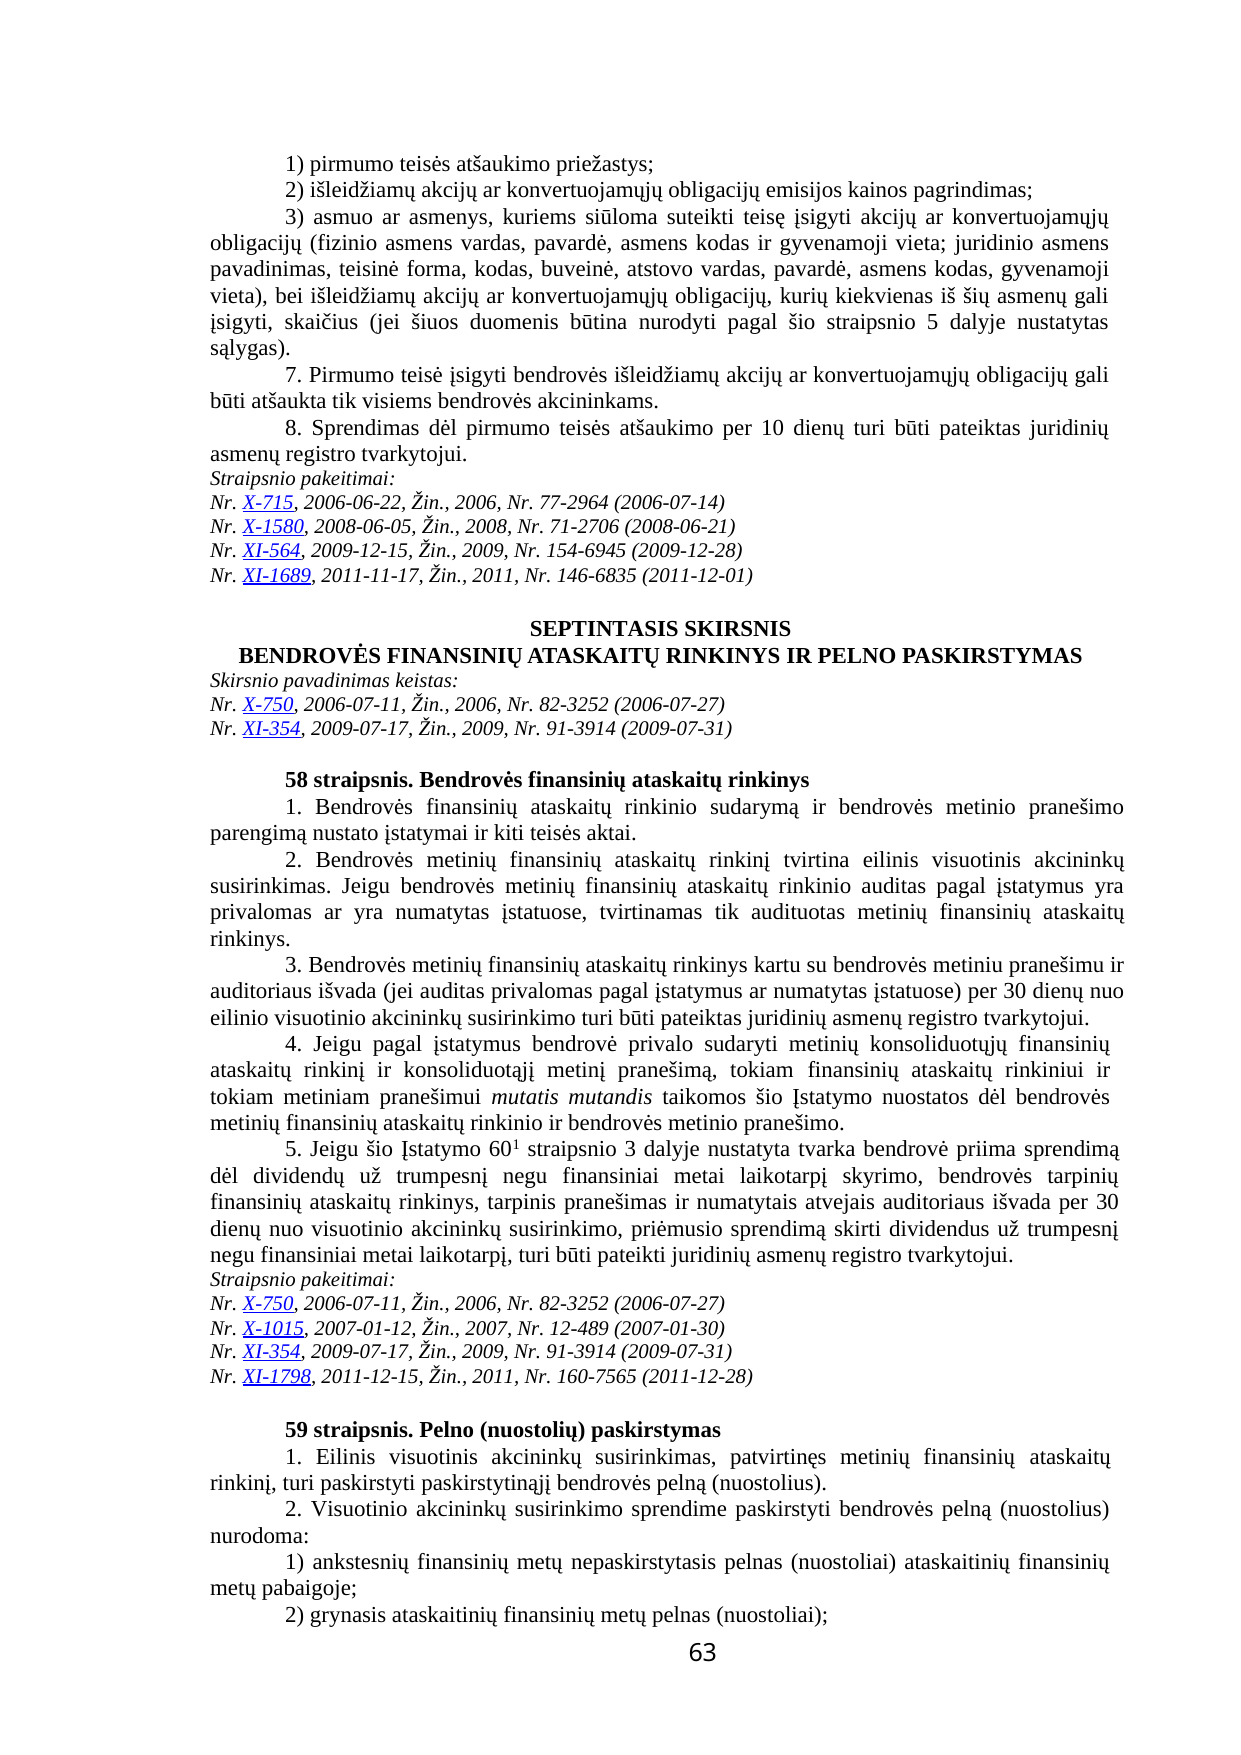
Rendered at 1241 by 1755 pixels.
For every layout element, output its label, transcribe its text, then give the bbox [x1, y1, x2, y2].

text 3) asmuo ar asmenys, kuriems siūloma suteikti teisę įsigyti akcijų ar konvertuojamųjų obligacijų (fizinio asmens vardas, pavardė, asmens kodas ir gyvenamoji vieta; juridinio asmens pavadinimas, teisinė forma, kodas, buveinė, atstovo vardas, pavardė, asmens kodas, gyvenamoji vieta), bei išleidžiamų akcijų ar konvertuojamųjų obligacijų, kurių kiekvienas iš šių asmenų gali įsigyti, skaičius (jei šiuos duomenis būtina nurodyti pagal šio straipsnio 5 dalyje nustatytas sąlygas). [210, 203, 1111, 361]
text Nr. X-1015, 2007-01-12, Žin., 2007, Nr. 12-489 (2007-01-30) [210, 1315, 1111, 1339]
text 59 straipsnis. Pelno (nuostolių) paskirstymas [210, 1416, 1111, 1443]
text 8. Sprendimas dėl pirmumo teisės atšaukimo per 10 dienų turi būti pateiktas juridinių asmenų registro tvarkytojui. [210, 413, 1111, 466]
text 2. Visuotinio akcininkų susirinkimo sprendime paskirstyti bendrovės pelną (nuostolius) nurodoma: [210, 1495, 1111, 1548]
text Straipsnio pakeitimai: [210, 1267, 1111, 1291]
text BENDROVĖS FINANSINIŲ ATASKAITŲ RINKINYS IR PELNO PASKIRSTYMAS [210, 642, 1111, 668]
text Nr. XI-354, 2009-07-17, Žin., 2009, Nr. 91-3914 (2009-07-31) [210, 1339, 1120, 1363]
text 58 straipsnis. Bendrovės finansinių ataskaitų rinkinys [210, 767, 1126, 793]
text 2. Bendrovės metinių finansinių ataskaitų rinkinį tvirtina eilinis visuotinis akcininkų susirinkimas. Jeigu bendrovės metinių finansinių ataskaitų rinkinio auditas pagal įstatymus yra privalomas ar yra numatytas įstatuose, tvirtinamas tik audituotas metinių finansinių ataskaitų rinkinys. [210, 846, 1126, 951]
text 1. Bendrovės finansinių ataskaitų rinkinio sudarymą ir bendrovės metinio pranešimo parengimą nustato įstatymai ir kiti teisės aktai. [210, 793, 1126, 846]
text 4. Jeigu pagal įstatymus bendrovė privalo sudaryti metinių konsoliduotųjų finansinių ataskaitų rinkinį ir konsoliduotąjį metinį pranešimą, tokiam finansinių ataskaitų rinkiniui ir tokiam metiniam pranešimui mutatis mutandis taikomos šio Įstatymo nuostatos dėl bendrovės metinių finansinių ataskaitų rinkinio ir bendrovės metinio pranešimo. [210, 1030, 1111, 1136]
text Nr. X-715, 2006-06-22, Žin., 2006, Nr. 77-2964 (2006-07-14) [210, 490, 1111, 514]
text 3. Bendrovės metinių finansinių ataskaitų rinkinys kartu su bendrovės metiniu pranešimu ir auditoriaus išvada (jei auditas privalomas pagal įstatymus ar numatytas įstatuose) per 30 dienų nuo eilinio visuotinio akcininkų susirinkimo turi būti pateiktas juridinių asmenų registro tvarkytojui. [210, 951, 1126, 1030]
text Nr. XI-1798, 2011-12-15, Žin., 2011, Nr. 160-7565 (2011-12-28) [210, 1363, 1120, 1388]
text 5. Jeigu šio Įstatymo 601 straipsnio 3 dalyje nustatyta tvarka bendrovė priima sprendimą dėl dividendų už trumpesnį negu finansiniai metai laikotarpį skyrimo, bendrovės tarpinių finansinių ataskaitų rinkinys, tarpinis pranešimas ir numatytais atvejais auditoriaus išvada per 30 dienų nuo visuotinio akcininkų susirinkimo, priėmusio sprendimą skirti dividendus už trumpesnį negu finansiniai metai laikotarpį, turi būti pateikti juridinių asmenų registro tvarkytojui. [210, 1136, 1120, 1267]
text 2) grynasis ataskaitinių finansinių metų pelnas (nuostoliai); [210, 1601, 1111, 1627]
text Nr. X-1580, 2008-06-05, Žin., 2008, Nr. 71-2706 (2008-06-21) [210, 514, 1111, 538]
text Nr. XI-564, 2009-12-15, Žin., 2009, Nr. 154-6945 (2009-12-28) [210, 538, 1120, 562]
text Nr. XI-354, 2009-07-17, Žin., 2009, Nr. 91-3914 (2009-07-31) [210, 716, 1120, 740]
text Nr. XI-1689, 2011-11-17, Žin., 2011, Nr. 146-6835 (2011-12-01) [210, 562, 1120, 587]
text 1. Eilinis visuotinis akcininkų susirinkimas, patvirtinęs metinių finansinių ataskaitų rinkinį, turi paskirstyti paskirstytinąjį bendrovės pelną (nuostolius). [210, 1443, 1111, 1495]
text 1) pirmumo teisės atšaukimo priežastys; [210, 150, 1111, 176]
text 7. Pirmumo teisė įsigyti bendrovės išleidžiamų akcijų ar konvertuojamųjų obligacijų gali būti atšaukta tik visiems bendrovės akcininkams. [210, 361, 1111, 413]
text Nr. X-750, 2006-07-11, Žin., 2006, Nr. 82-3252 (2006-07-27) [210, 692, 1111, 716]
text 2) išleidžiamų akcijų ar konvertuojamųjų obligacijų emisijos kainos pagrindimas; [210, 176, 1111, 203]
text 1) ankstesnių finansinių metų nepaskirstytasis pelnas (nuostoliai) ataskaitinių finansinių metų pabaigoje; [210, 1548, 1111, 1601]
text Skirsnio pavadinimas keistas: [210, 668, 1111, 692]
text Straipsnio pakeitimai: [210, 466, 1111, 490]
text Nr. X-750, 2006-07-11, Žin., 2006, Nr. 82-3252 (2006-07-27) [210, 1291, 1111, 1315]
subtitle SEPTINTASIS skirsnis [210, 615, 1111, 642]
